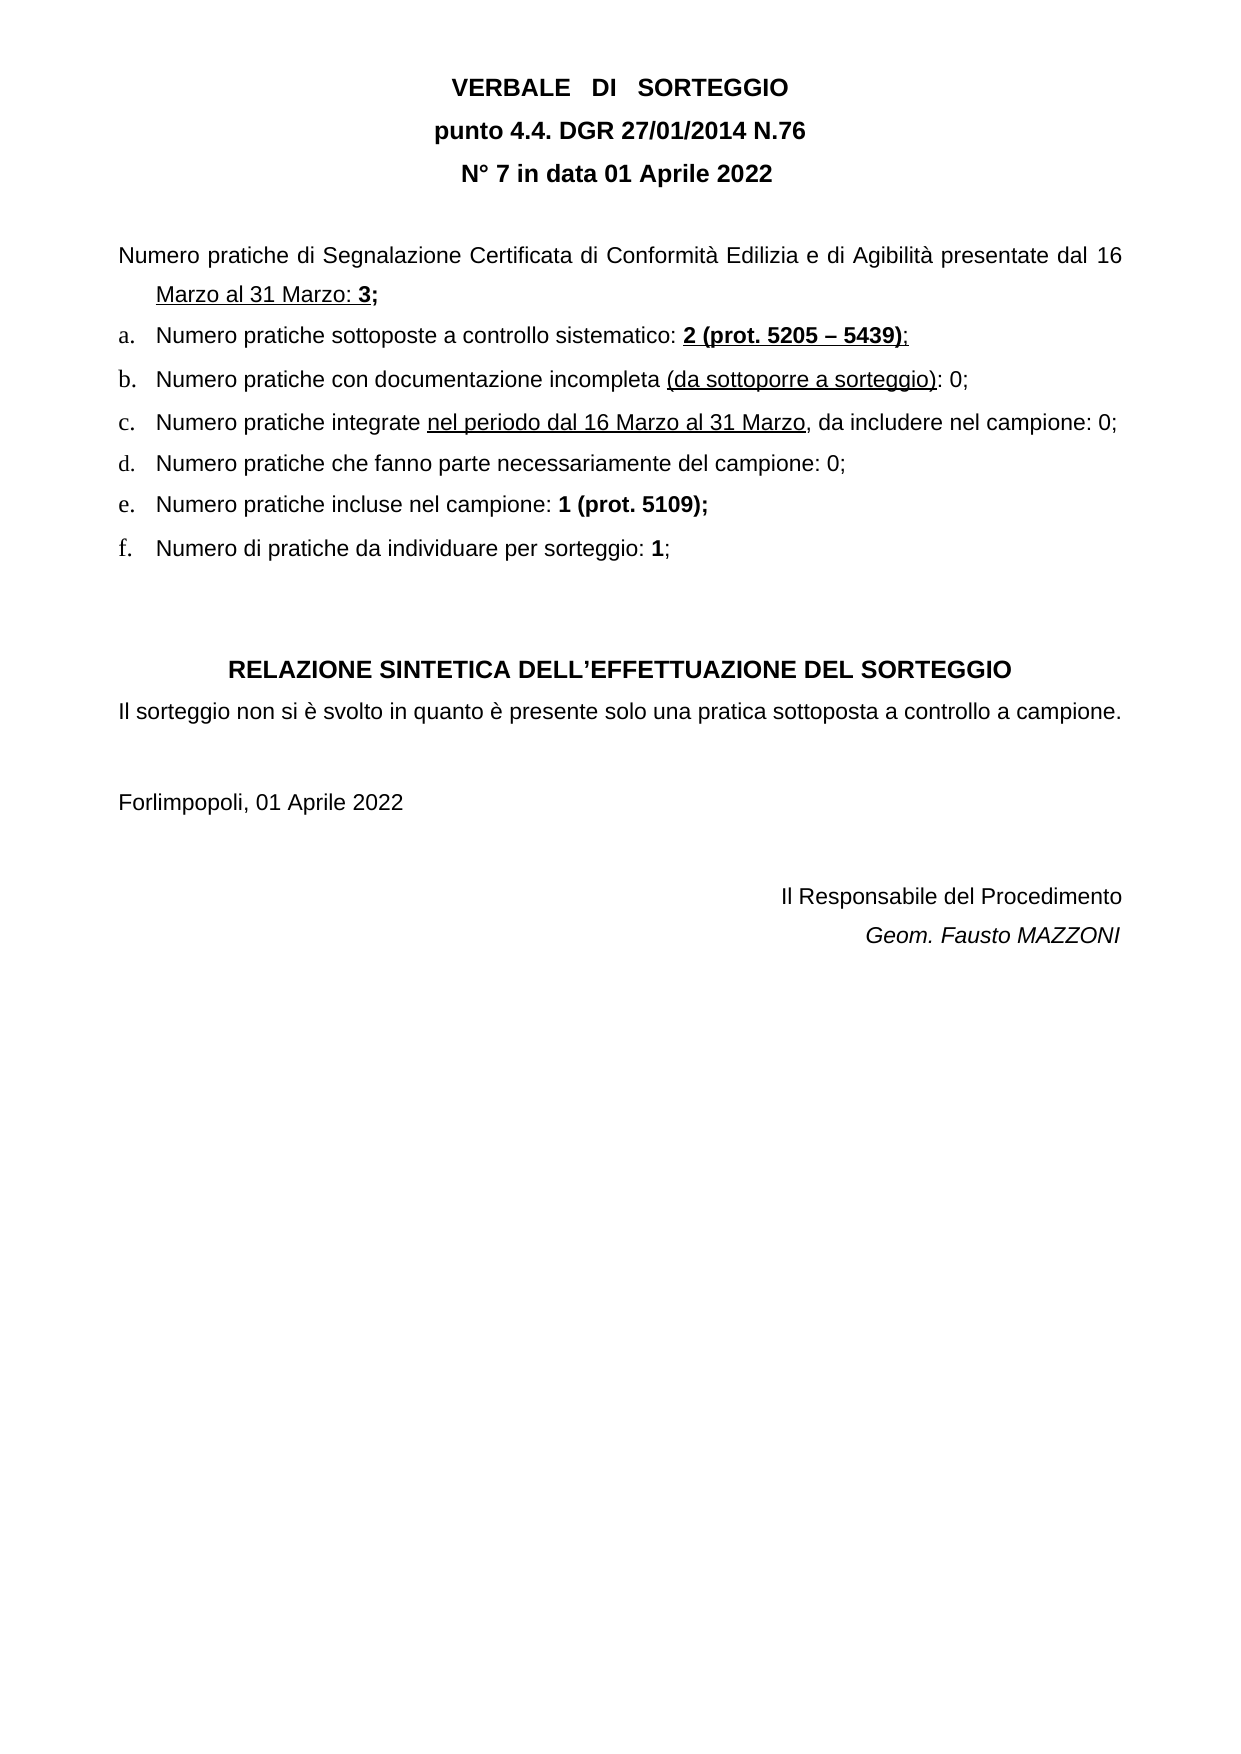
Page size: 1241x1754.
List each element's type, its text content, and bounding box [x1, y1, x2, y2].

list Numero pratiche incluse nel campione: 1 (prot. 5109); [118, 489, 1122, 518]
list Numero pratiche sottoposte a controllo sistematico: 2 (prot. 5205 – 5439); [118, 321, 1122, 349]
subtitle Forlimpopoli, 01 Aprile 2022 [118, 788, 1122, 815]
subtitle RELAZIONE SINTETICA DELL’EFFETTUAZIONE DEL SORTEGGIO [118, 655, 1122, 683]
list Numero pratiche con documentazione incompleta (da sottoporre a sorteggio): 0; [118, 364, 1122, 392]
list Numero pratiche che fanno parte necessariamente del campione: 0; [118, 450, 1122, 476]
subtitle Geom. Fausto MAZZONI [118, 922, 1122, 949]
text Il sorteggio non si è svolto in quanto è presente solo una pratica sottoposta a controllo a campione. [118, 698, 1122, 724]
text punto 4.4. DGR 27/01/2014 N.76 [118, 116, 1122, 144]
subtitle Il Responsabile del Procedimento [118, 883, 1122, 909]
list Numero pratiche integrate nel periodo dal 16 Marzo al 31 Marzo, da includere nel campione: 0; [118, 407, 1122, 436]
text N° 7 in data 01 Aprile 2022 [118, 159, 1122, 188]
list Numero di pratiche da individuare per sorteggio: 1; [118, 533, 1122, 561]
text VERBALE DI SORTEGGIO [118, 73, 1122, 101]
subtitle Numero pratiche di Segnalazione Certificata di Conformità Edilizia e di Agibilità presentate dal 16 Marzo al 31 Marzo: 3; [118, 242, 1122, 307]
